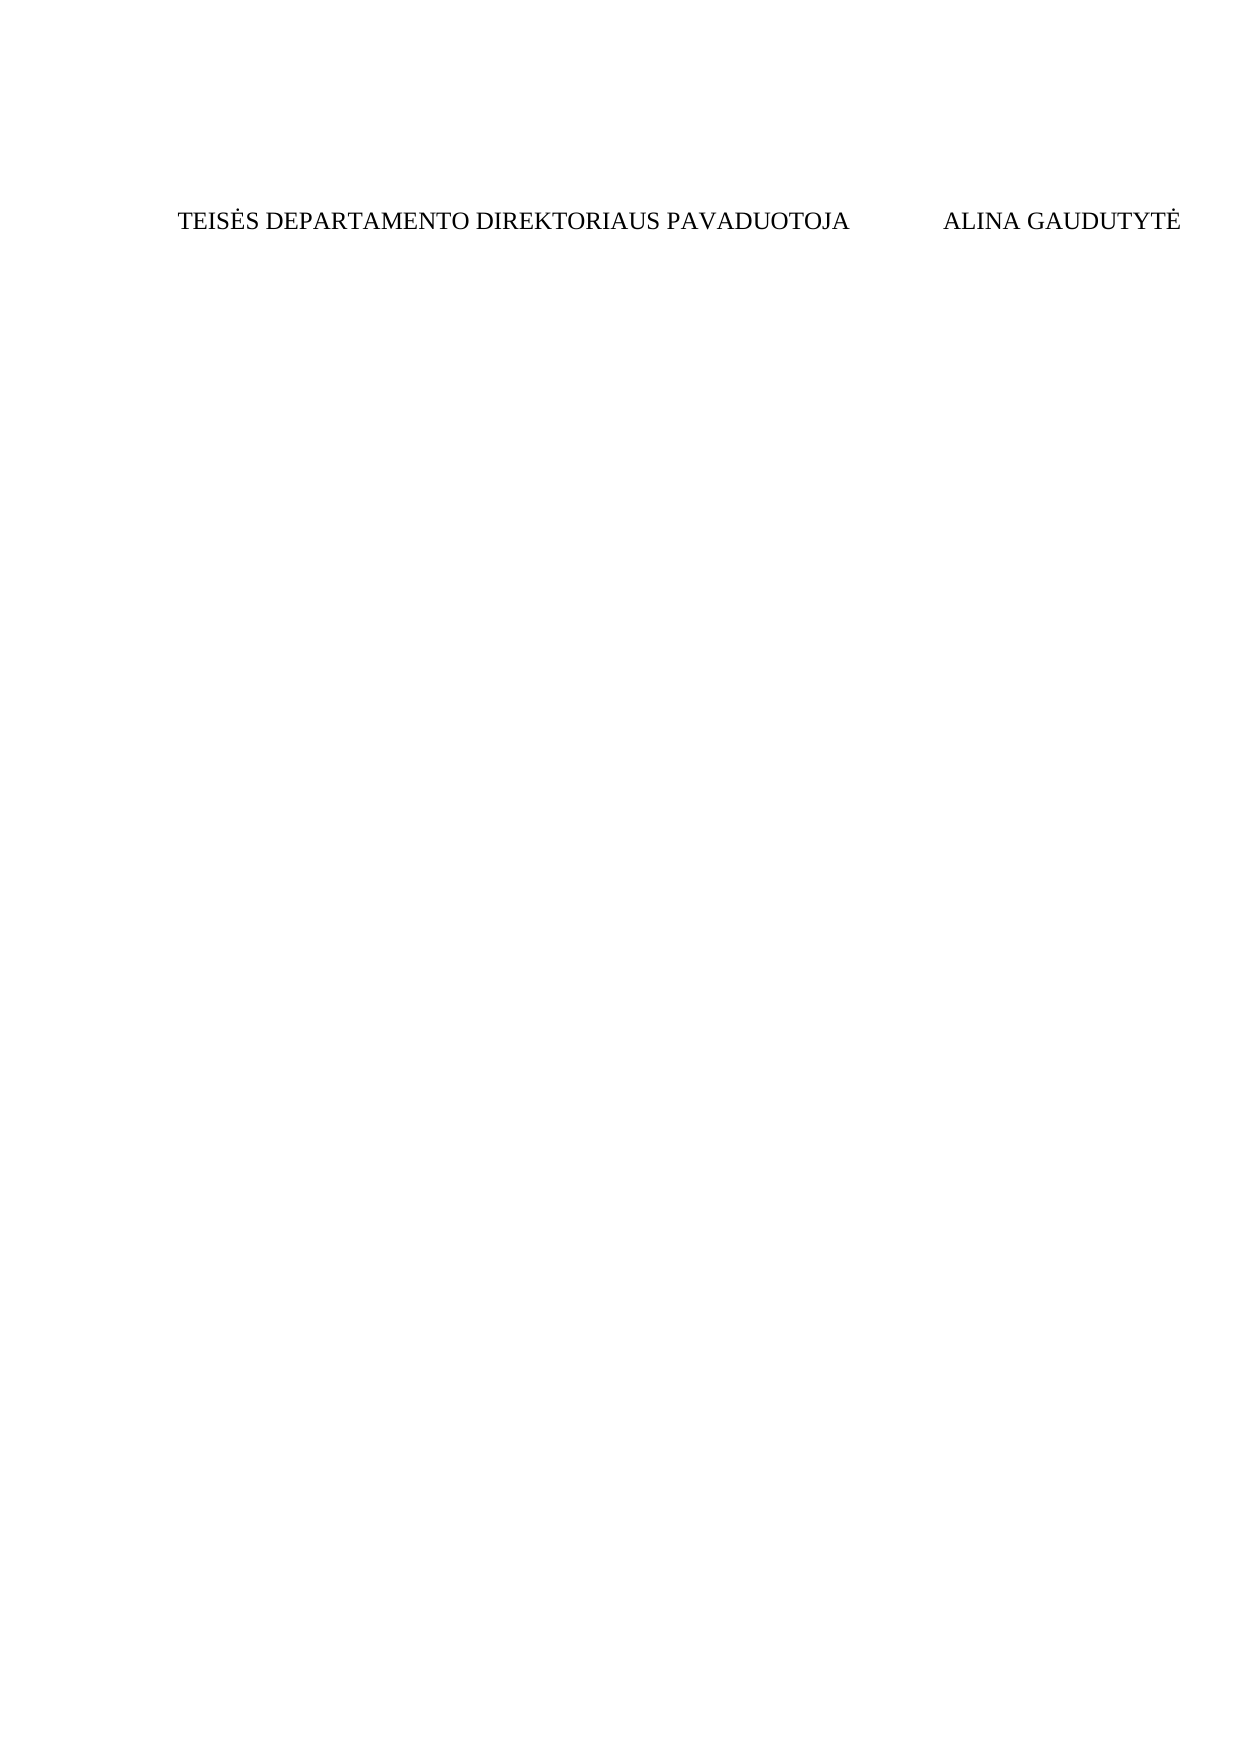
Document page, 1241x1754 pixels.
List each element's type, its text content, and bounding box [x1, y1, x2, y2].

text Teisės departamento direktoriaus pavaduotoja Alina Gaudutytė [177, 206, 1181, 235]
